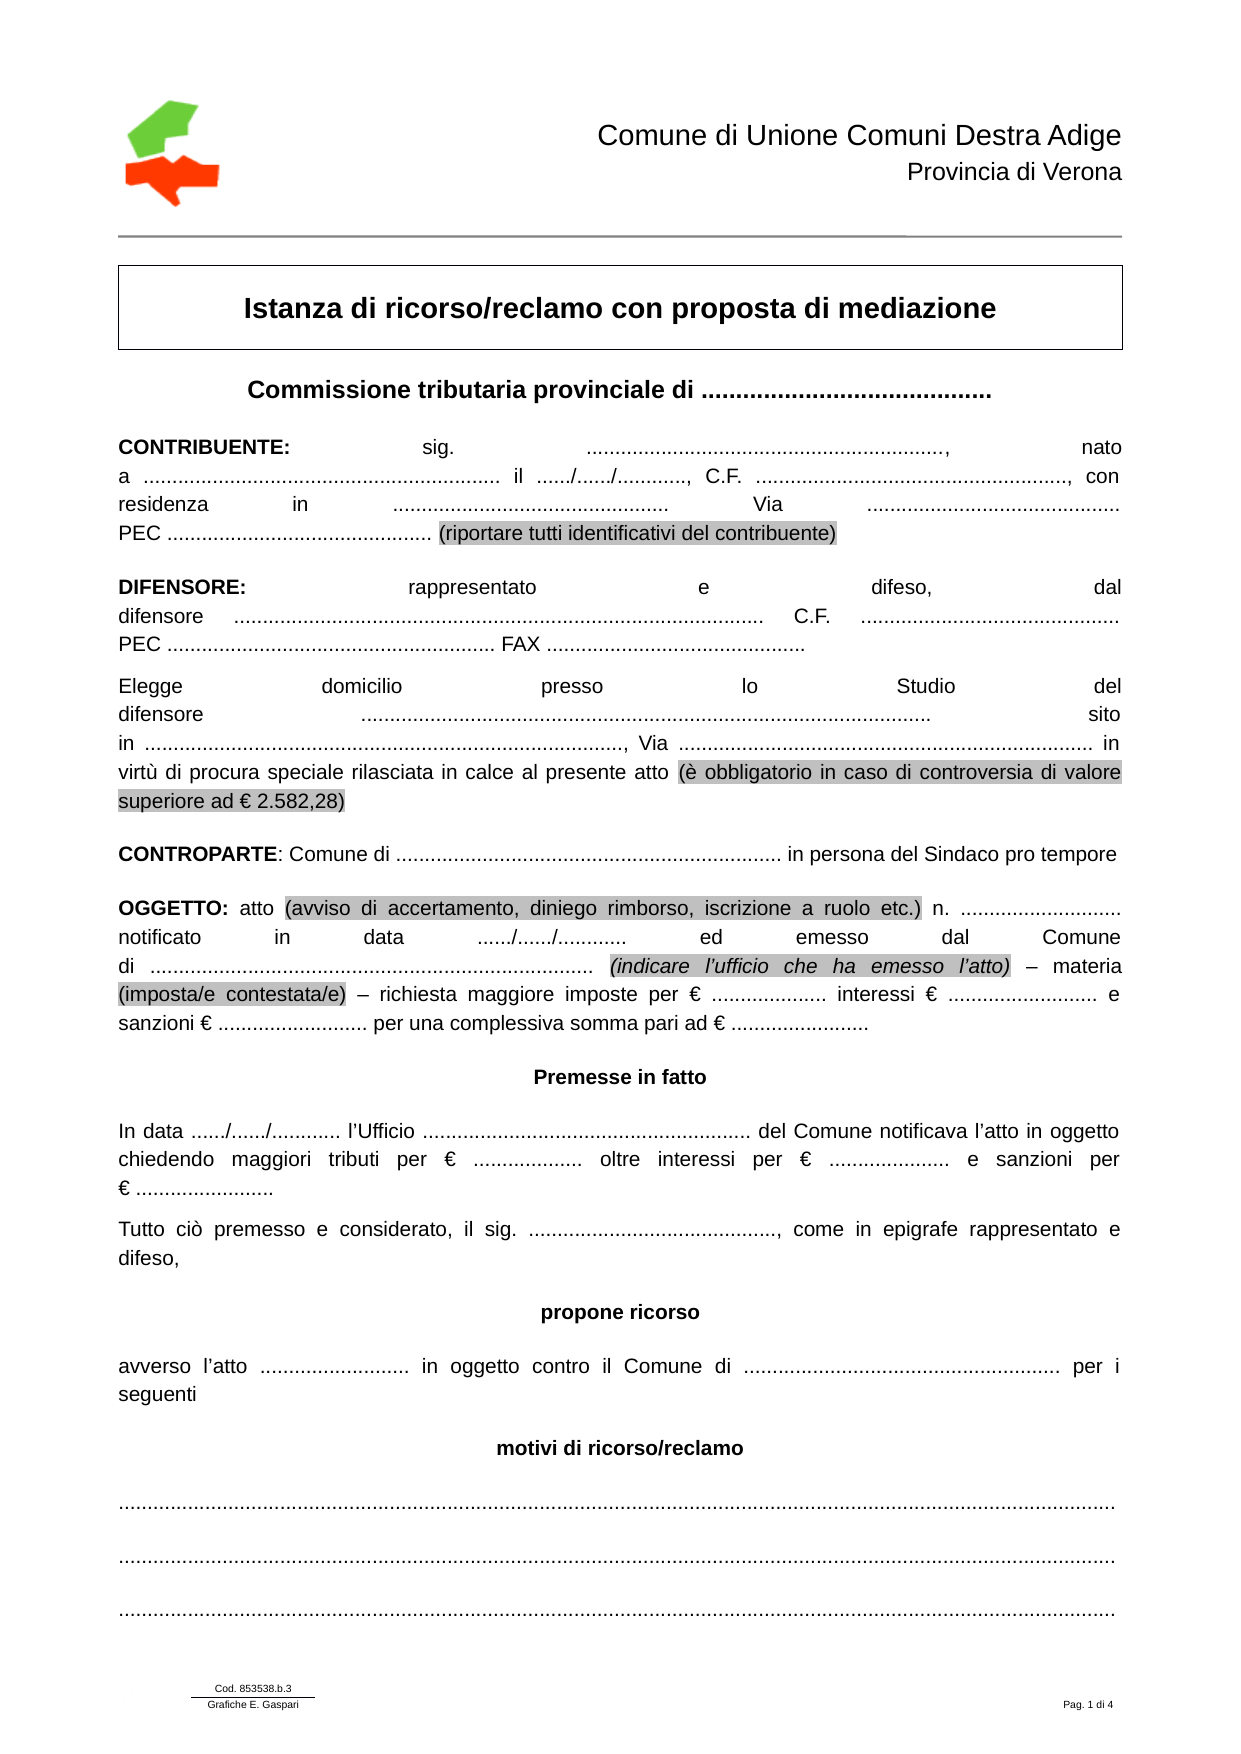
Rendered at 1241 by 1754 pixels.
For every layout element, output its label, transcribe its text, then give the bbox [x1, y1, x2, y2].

text DIFENSORE: rappresentato e difeso, dal difensore ............................................................................................ C.F. ............................................. PEC ......................................................... FAX ............................................. [118, 575, 1122, 656]
text CONTRIBUENTE: sig. .............................................................., nato a .............................................................. il ....../....../............, C.F. ......................................................, con residenza in ................................................ Via ............................................ PEC .............................................. (riportare tutti identificativi del contribuente) [118, 435, 1122, 545]
text Comune di Unione Comuni Destra Adige [224, 118, 1122, 152]
text motivi di ricorso/reclamo [118, 1436, 1122, 1460]
text ............................................................................................................................................................................. [118, 1490, 1122, 1514]
text ............................................................................................................................................................................. [118, 1543, 1122, 1567]
picture [122, 87, 224, 219]
text propone ricorso [118, 1300, 1122, 1324]
text Elegge domicilio presso lo Studio del difensore ................................................................................................... sito in ..................................................................................., Via ........................................................................ in virtù di procura speciale rilasciata in calce al presente atto (è obbligatorio in caso di controversia di valore superiore ad € 2.582,28) [118, 673, 1122, 812]
text Tutto ciò premesso e considerato, il sig. ..........................................., come in epigrafe rappresentato e difeso, [118, 1217, 1122, 1270]
text avverso l’atto .......................... in oggetto contro il Comune di ....................................................... per i seguenti [118, 1353, 1122, 1406]
text CONTROPARTE: Comune di ................................................................... in persona del Sindaco pro tempore [118, 842, 1122, 866]
subtitle Premesse in fatto [118, 1065, 1122, 1089]
table_header Istanza di ricorso/reclamo con proposta di mediazione [119, 266, 1122, 349]
text OGGETTO: atto (avviso di accertamento, diniego rimborso, iscrizione a ruolo etc.) n. ............................ notificato in data ....../....../............ ed emesso dal Comune di ............................................................................. (indicare l’ufficio che ha emesso l’atto) – materia (imposta/e contestata/e) – richiesta maggiore imposte per € .................... interessi € .......................... e sanzioni € .......................... per una complessiva somma pari ad € ........................ [118, 896, 1122, 1035]
text In data ....../....../............ l’Ufficio ......................................................... del Comune notificava l’atto in oggetto chiedendo maggiori tributi per € ................... oltre interessi per € ..................... e sanzioni per € ........................ [118, 1118, 1122, 1200]
text Provincia di Verona [224, 157, 1122, 185]
text Commissione tributaria provinciale di .......................................... [118, 375, 1122, 404]
text ............................................................................................................................................................................. [118, 1597, 1122, 1621]
